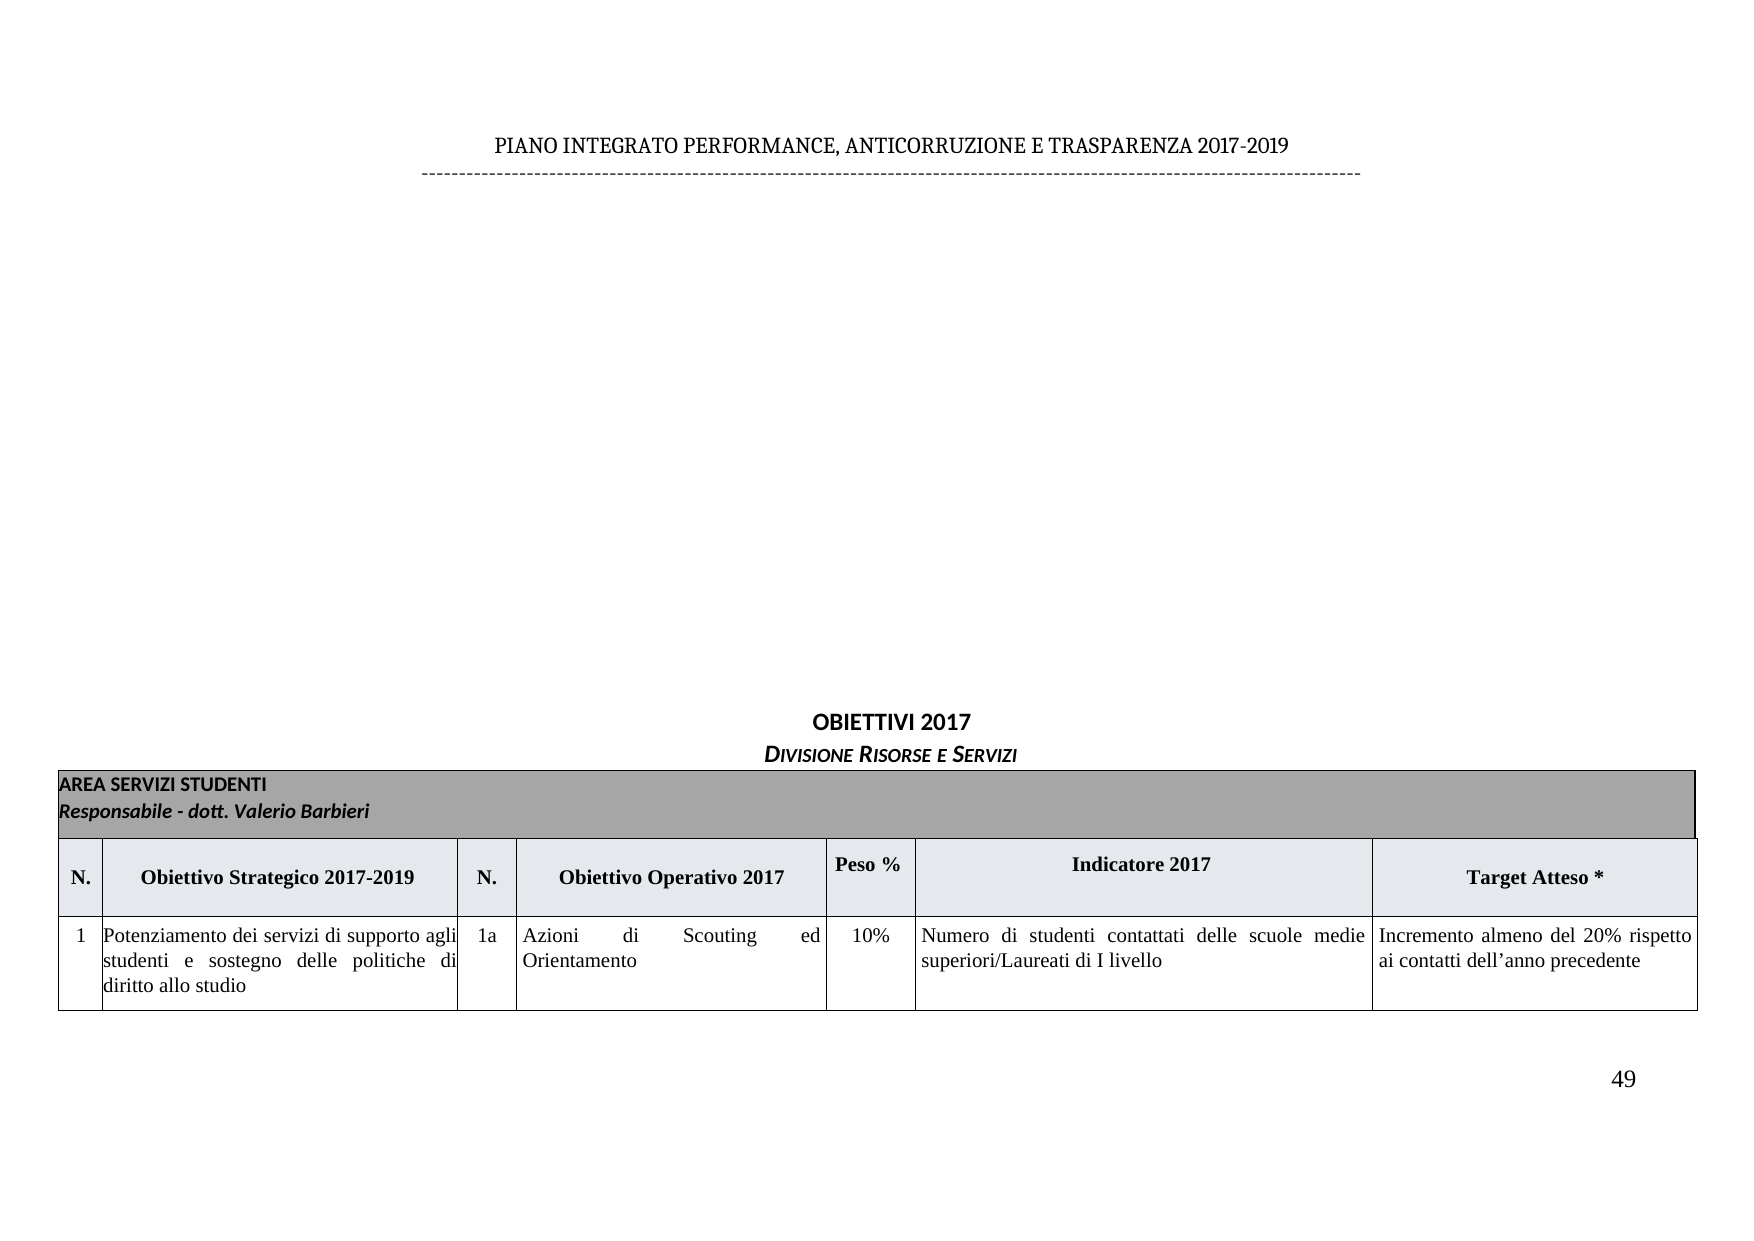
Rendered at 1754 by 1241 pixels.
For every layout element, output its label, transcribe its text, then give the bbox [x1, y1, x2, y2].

table_cell Obiettivo Strategico 2017-2019 [103, 839, 457, 916]
table_cell 1a [458, 917, 516, 1010]
text OBIETTIVI 2017 [148, 706, 1636, 737]
table_cell 10% [827, 917, 915, 1010]
table_cell 1 [59, 917, 102, 1010]
table_cell Potenziamento dei servizi di supporto agli studenti e sostegno delle politiche di diritto allo studio [103, 917, 457, 1010]
table_cell Azioni di Scouting ed Orientamento [517, 917, 826, 1010]
table_cell N. [458, 839, 516, 916]
table_cell N. [59, 839, 102, 916]
table_cell Peso % [827, 839, 915, 916]
table_cell Numero di studenti contattati delle scuole medie superiori/Laureati di I livello [916, 917, 1372, 1010]
table_cell Indicatore 2017 [916, 839, 1372, 916]
table_cell Incremento almeno del 20% rispetto ai contatti dell’anno precedente [1373, 917, 1697, 1010]
table_header AREA SERVIZI STUDENTI Responsabile - dott. Valerio Barbieri [59, 771, 1694, 838]
table_cell Target Atteso * [1373, 839, 1697, 916]
table_cell Obiettivo Operativo 2017 [517, 839, 826, 916]
text Divisione Risorse e Servizi [148, 738, 1636, 769]
